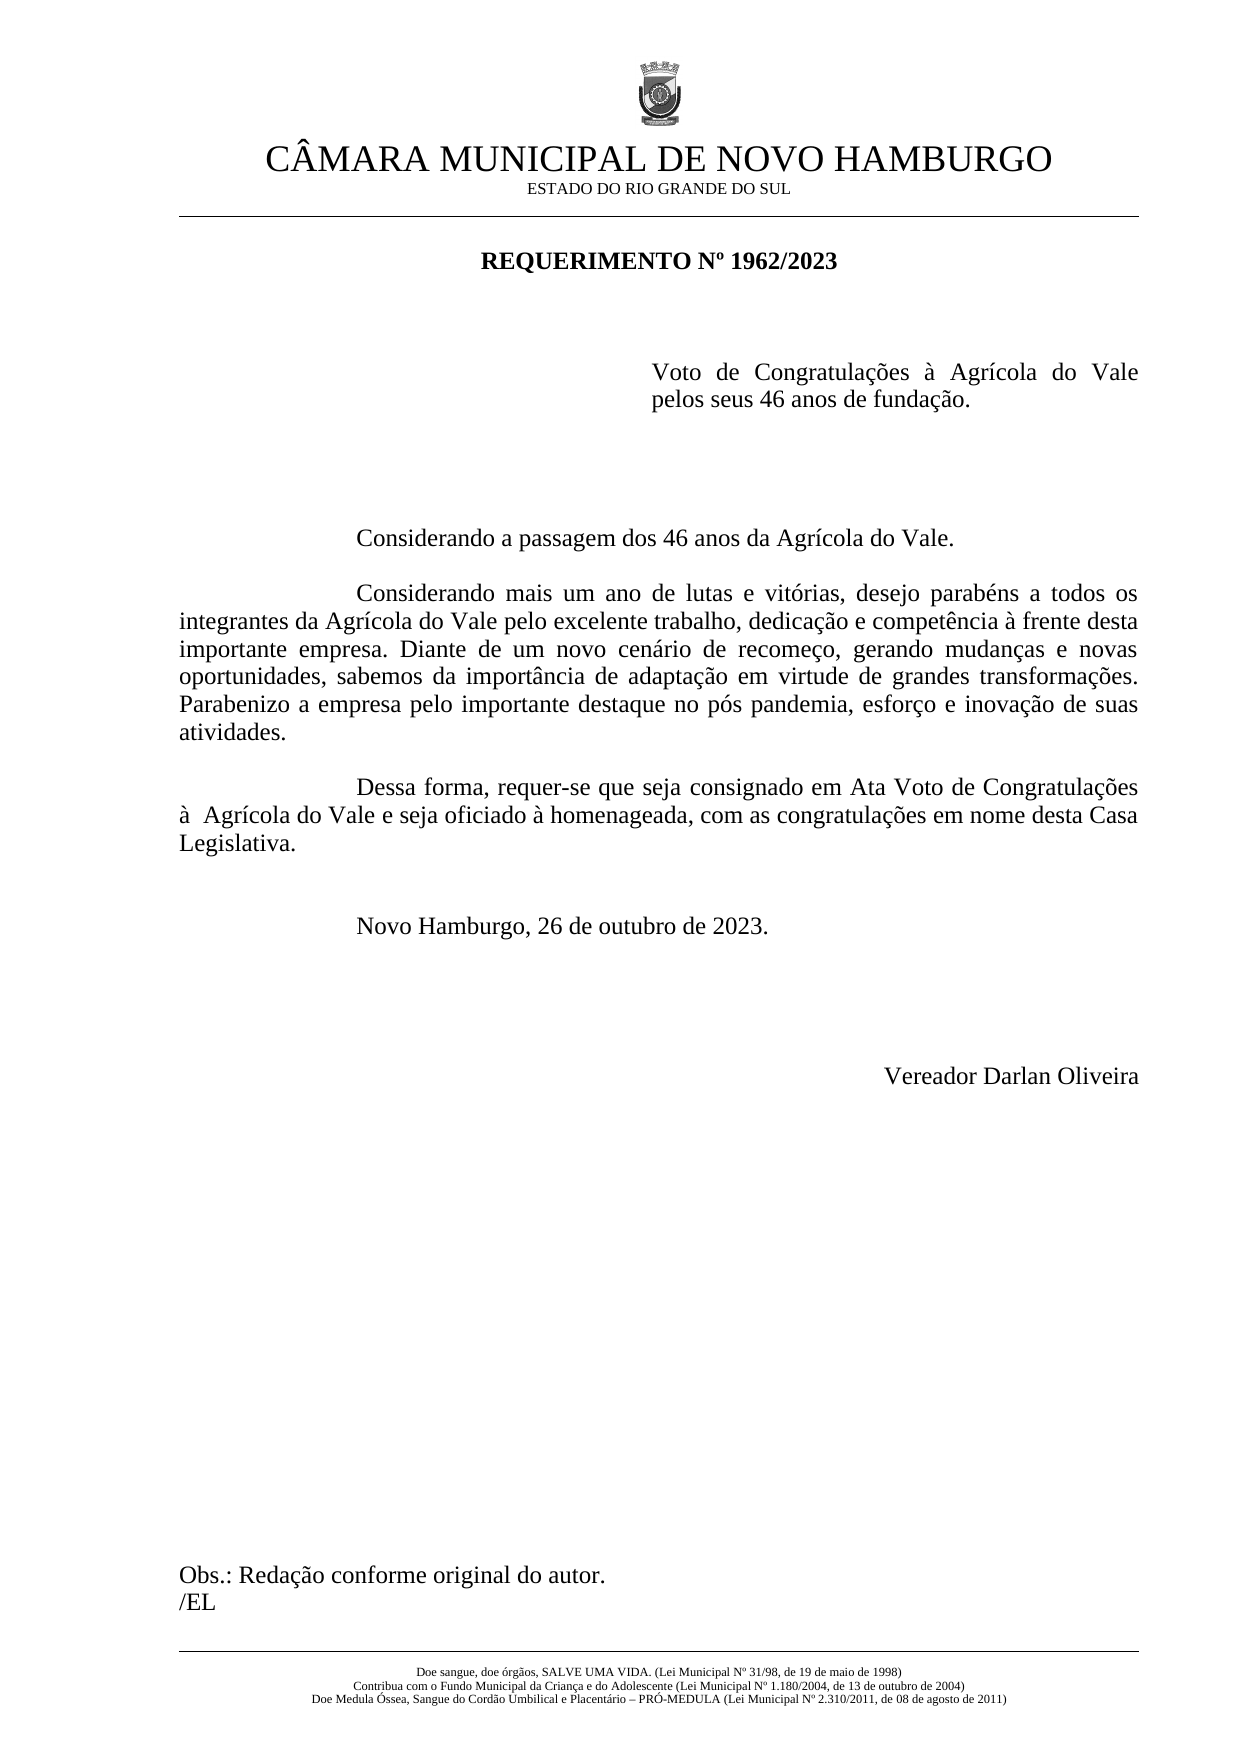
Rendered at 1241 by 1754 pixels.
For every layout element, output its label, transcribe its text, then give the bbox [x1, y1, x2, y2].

text Voto de Congratulações à Agrícola do Vale pelos seus 46 anos de fundação. [651, 358, 1139, 413]
text REQUERIMENTO Nº 1962/2023 [179, 247, 1139, 274]
text Vereador Darlan Oliveira [179, 1062, 1139, 1090]
text Dessa forma, requer-se que seja consignado em Ata Voto de Congratulações à Agrícola do Vale e seja oficiado à homenageada, com as congratulações em nome desta Casa Legislativa. [179, 773, 1139, 856]
text Novo Hamburgo, 26 de outubro de 2023. [179, 912, 1139, 939]
text Obs.: Redação conforme original do autor. [179, 1561, 1139, 1588]
text /EL [179, 1588, 1139, 1616]
text Considerando a passagem dos 46 anos da Agrícola do Vale. [179, 524, 1139, 552]
text Considerando mais um ano de lutas e vitórias, desejo parabéns a todos os integrantes da Agrícola do Vale pelo excelente trabalho, dedicação e competência à frente desta importante empresa. Diante de um novo cenário de recomeço, gerando mudanças e novas oportunidades, sabemos da importância de adaptação em virtude de grandes transformações. Parabenizo a empresa pelo importante destaque no pós pandemia, esforço e inovação de suas atividades. [179, 579, 1139, 746]
